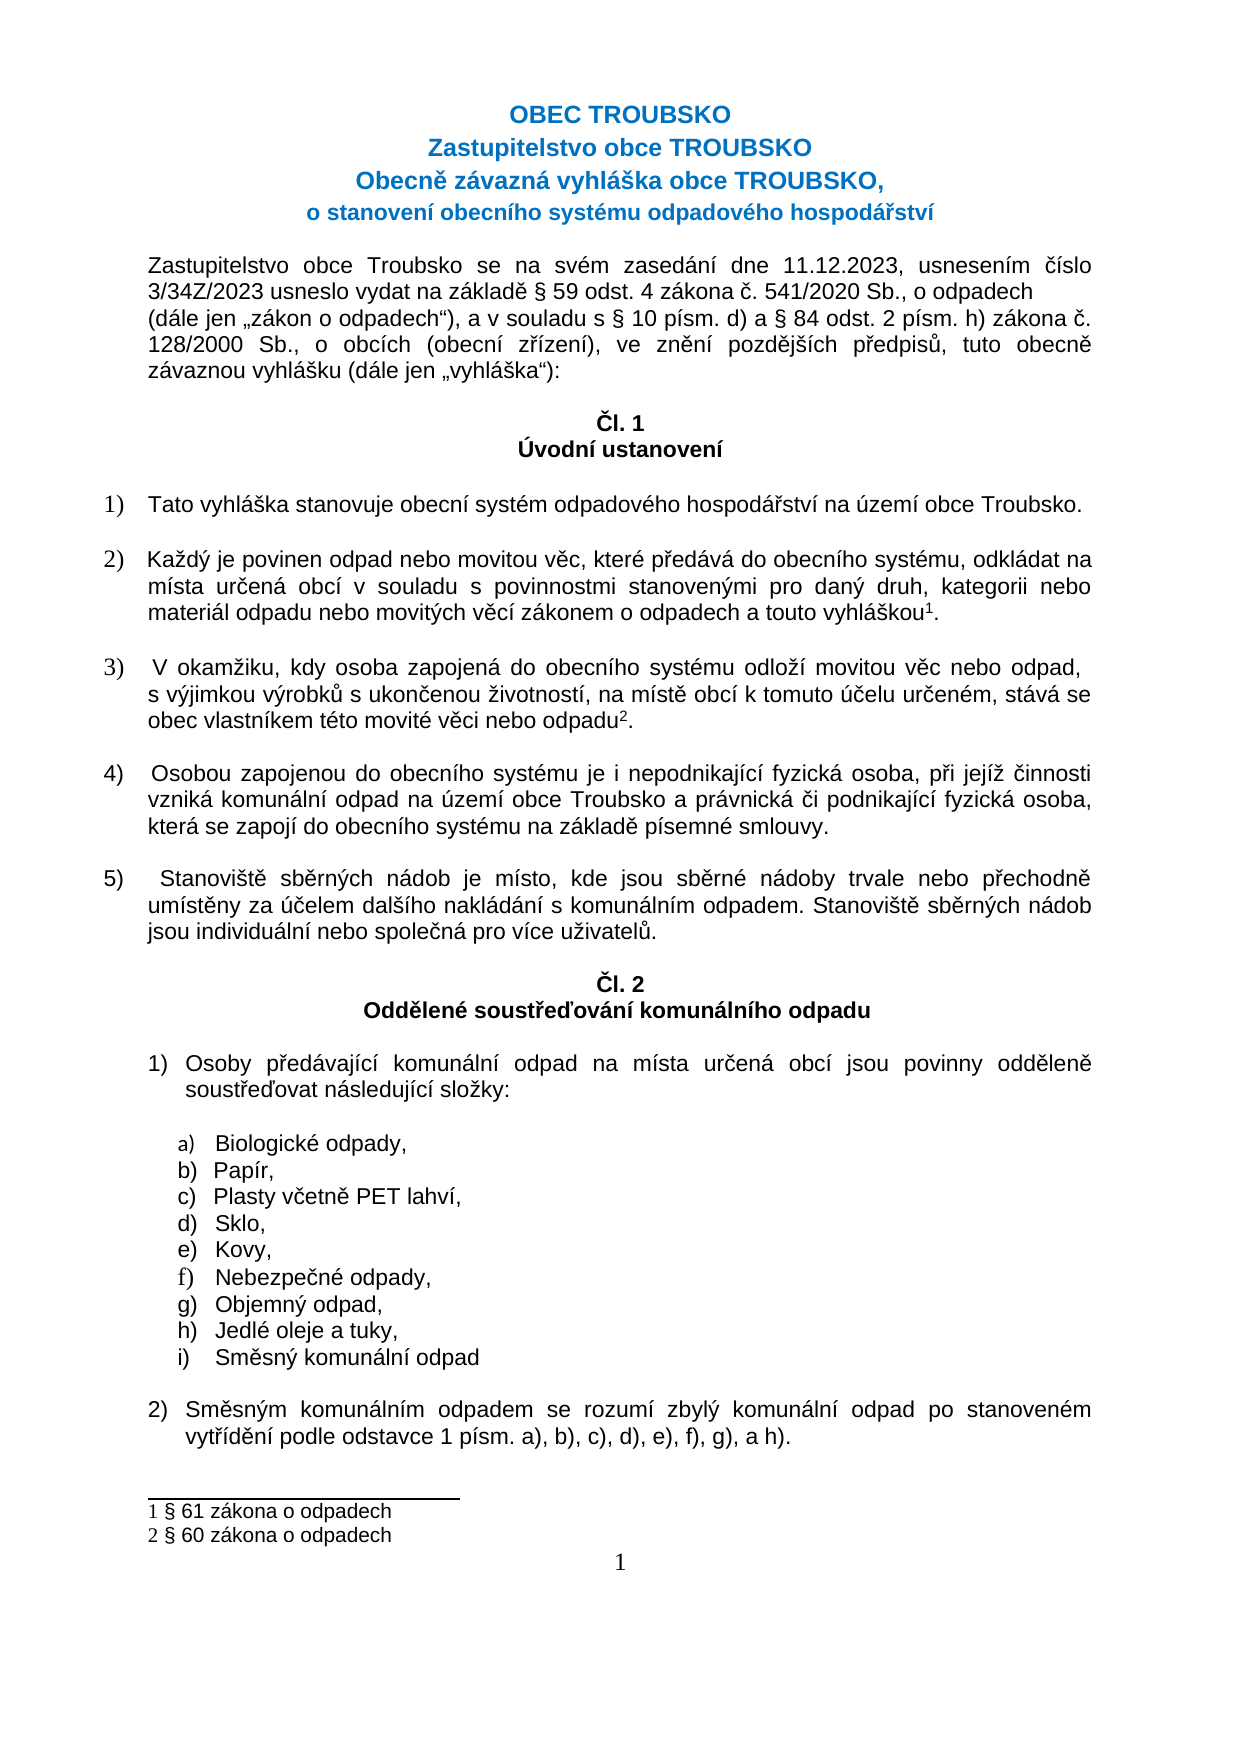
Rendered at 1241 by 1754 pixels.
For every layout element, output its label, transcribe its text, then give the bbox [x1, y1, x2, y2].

list Směsným komunálním odpadem se rozumí zbylý komunální odpad po stanoveném vytřídění podle odstavce 1 písm. a), b), c), d), e), f), g), a h). [148, 1396, 1092, 1449]
list Plasty včetně PET lahví, [177, 1183, 1092, 1209]
list Papír, [177, 1157, 1092, 1183]
list Nebezpečné odpady, [177, 1262, 1092, 1291]
text (dále jen „zákon o odpadech“), a v souladu s § 10 písm. d) a § 84 odst. 2 písm. h) zákona č. 128/2000 Sb., o obcích (obecní zřízení), ve znění pozdějších předpisů, tuto obecně závaznou vyhlášku (dále jen „vyhláška“): [148, 305, 1092, 384]
list V okamžiku, kdy osoba zapojená do obecního systému odloží movitou věc nebo odpad, s výjimkou výrobků s ukončenou životností, na místě obcí k tomuto účelu určeném, stává se obec vlastníkem této movité věci nebo odpadu. [103, 652, 1092, 733]
list Biologické odpady, [177, 1129, 1092, 1157]
text Obecně závazná vyhláška obce TROUBSKO, [148, 166, 1092, 195]
list Stanoviště sběrných nádob je místo, kde jsou sběrné nádoby trvale nebo přechodně umístěny za účelem dalšího nakládání s komunálním odpadem. Stanoviště sběrných nádob jsou individuální nebo společná pro více uživatelů. [103, 865, 1092, 944]
text Oddělené soustřeďování komunálního odpadu [148, 997, 1092, 1023]
list Tato vyhláška stanovuje obecní systém odpadového hospodářství na území obce Troubsko. [103, 489, 1092, 518]
list Osobou zapojenou do obecního systému je i nepodnikající fyzická osoba, při jejíž činnosti vzniká komunální odpad na území obce Troubsko a právnická či podnikající fyzická osoba, která se zapojí do obecního systému na základě písemné smlouvy. [103, 760, 1092, 839]
text Čl. 2 [148, 971, 1092, 997]
list § 60 zákona o odpadech [148, 1523, 1092, 1547]
list Kovy, [177, 1236, 1092, 1262]
list Sklo, [177, 1209, 1092, 1236]
list Osoby předávající komunální odpad na místa určená obcí jsou povinny odděleně soustřeďovat následující složky: [148, 1050, 1092, 1102]
text Čl. 1 [148, 410, 1092, 436]
text Zastupitelstvo obce Troubsko se na svém zasedání dne 11.12.2023, usnesením číslo 3/34Z/2023 usneslo vydat na základě § 59 odst. 4 zákona č. 541/2020 Sb., o odpadech [148, 252, 1092, 305]
text OBEC TROUBSKO [148, 100, 1092, 129]
list § 61 zákona o odpadech [148, 1499, 1092, 1523]
list Jedlé oleje a tuky, [177, 1317, 1092, 1344]
list Objemný odpad, [177, 1291, 1092, 1317]
list Každý je povinen odpad nebo movitou věc, které předává do obecního systému, odkládat na místa určená obcí v souladu s povinnostmi stanovenými pro daný druh, kategorii nebo materiál odpadu nebo movitých věcí zákonem o odpadech a touto vyhláškou. [103, 544, 1092, 626]
list Směsný komunální odpad [177, 1344, 1092, 1370]
subtitle Úvodní ustanovení [148, 436, 1092, 463]
text Zastupitelstvo obce TROUBSKO [148, 133, 1092, 162]
text o stanovení obecního systému odpadového hospodářství [148, 199, 1092, 226]
